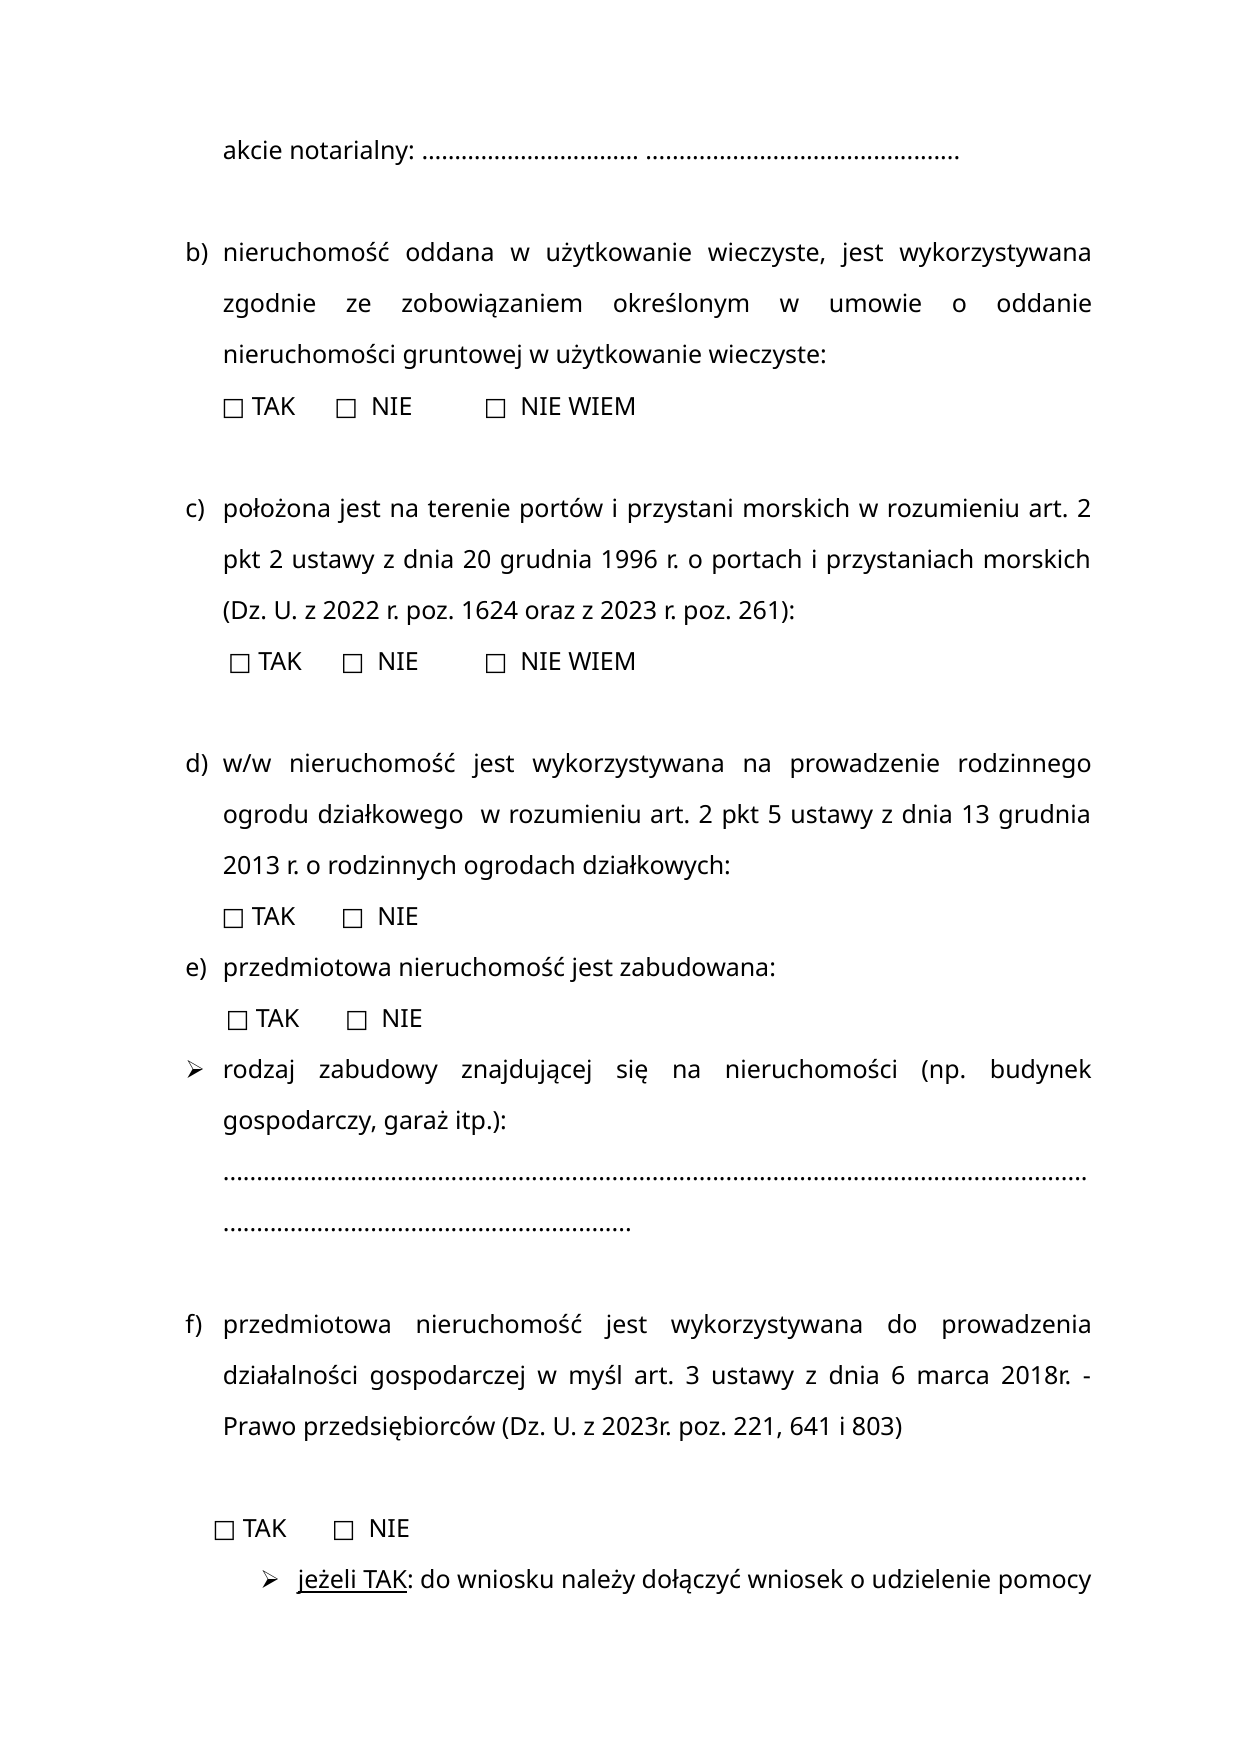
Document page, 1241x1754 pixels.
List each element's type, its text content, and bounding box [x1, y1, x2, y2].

text □ TAK □ NIE [148, 898, 1093, 933]
list w/w nieruchomość jest wykorzystywana na prowadzenie rodzinnego ogrodu działkowego w rozumieniu art. 2 pkt 5 ustawy z dnia 13 grudnia 2013 r. o rodzinnych ogrodach działkowych: [185, 745, 1093, 882]
list nieruchomość oddana w użytkowanie wieczyste, jest wykorzystywana zgodnie ze zobowiązaniem określonym w umowie o oddanie nieruchomości gruntowej w użytkowanie wieczyste: [185, 235, 1093, 371]
list jeżeli TAK: do wniosku należy dołączyć wniosek o udzielenie pomocy [260, 1562, 1093, 1596]
text .............................................................................................................................................................................................. [223, 1154, 1093, 1239]
text □ TAK □ NIE [148, 1511, 1093, 1545]
list położona jest na terenie portów i przystani morskich w rozumieniu art. 2 pkt 2 ustawy z dnia 20 grudnia 1996 r. o portach i przystaniach morskich (Dz. U. z 2022 r. poz. 1624 oraz z 2023 r. poz. 261): [185, 490, 1093, 626]
list przedmiotowa nieruchomość jest wykorzystywana do prowadzenia działalności gospodarczej w myśl art. 3 ustawy z dnia 6 marca 2018r. - Prawo przedsiębiorców (Dz. U. z 2023r. poz. 221, 641 i 803) [185, 1307, 1093, 1443]
list rodzaj zabudowy znajdującej się na nieruchomości (np. budynek gospodarczy, garaż itp.): [185, 1052, 1093, 1137]
list przedmiotowa nieruchomość jest zabudowana: [185, 949, 1093, 984]
list akcie notarialny: …………………………… ............................................... [185, 133, 1093, 167]
text □ TAK □ NIE □ NIE WIEM [148, 388, 1093, 422]
text □ TAK □ NIE □ NIE WIEM [148, 643, 1093, 677]
text □ TAK □ NIE [148, 1001, 1093, 1035]
